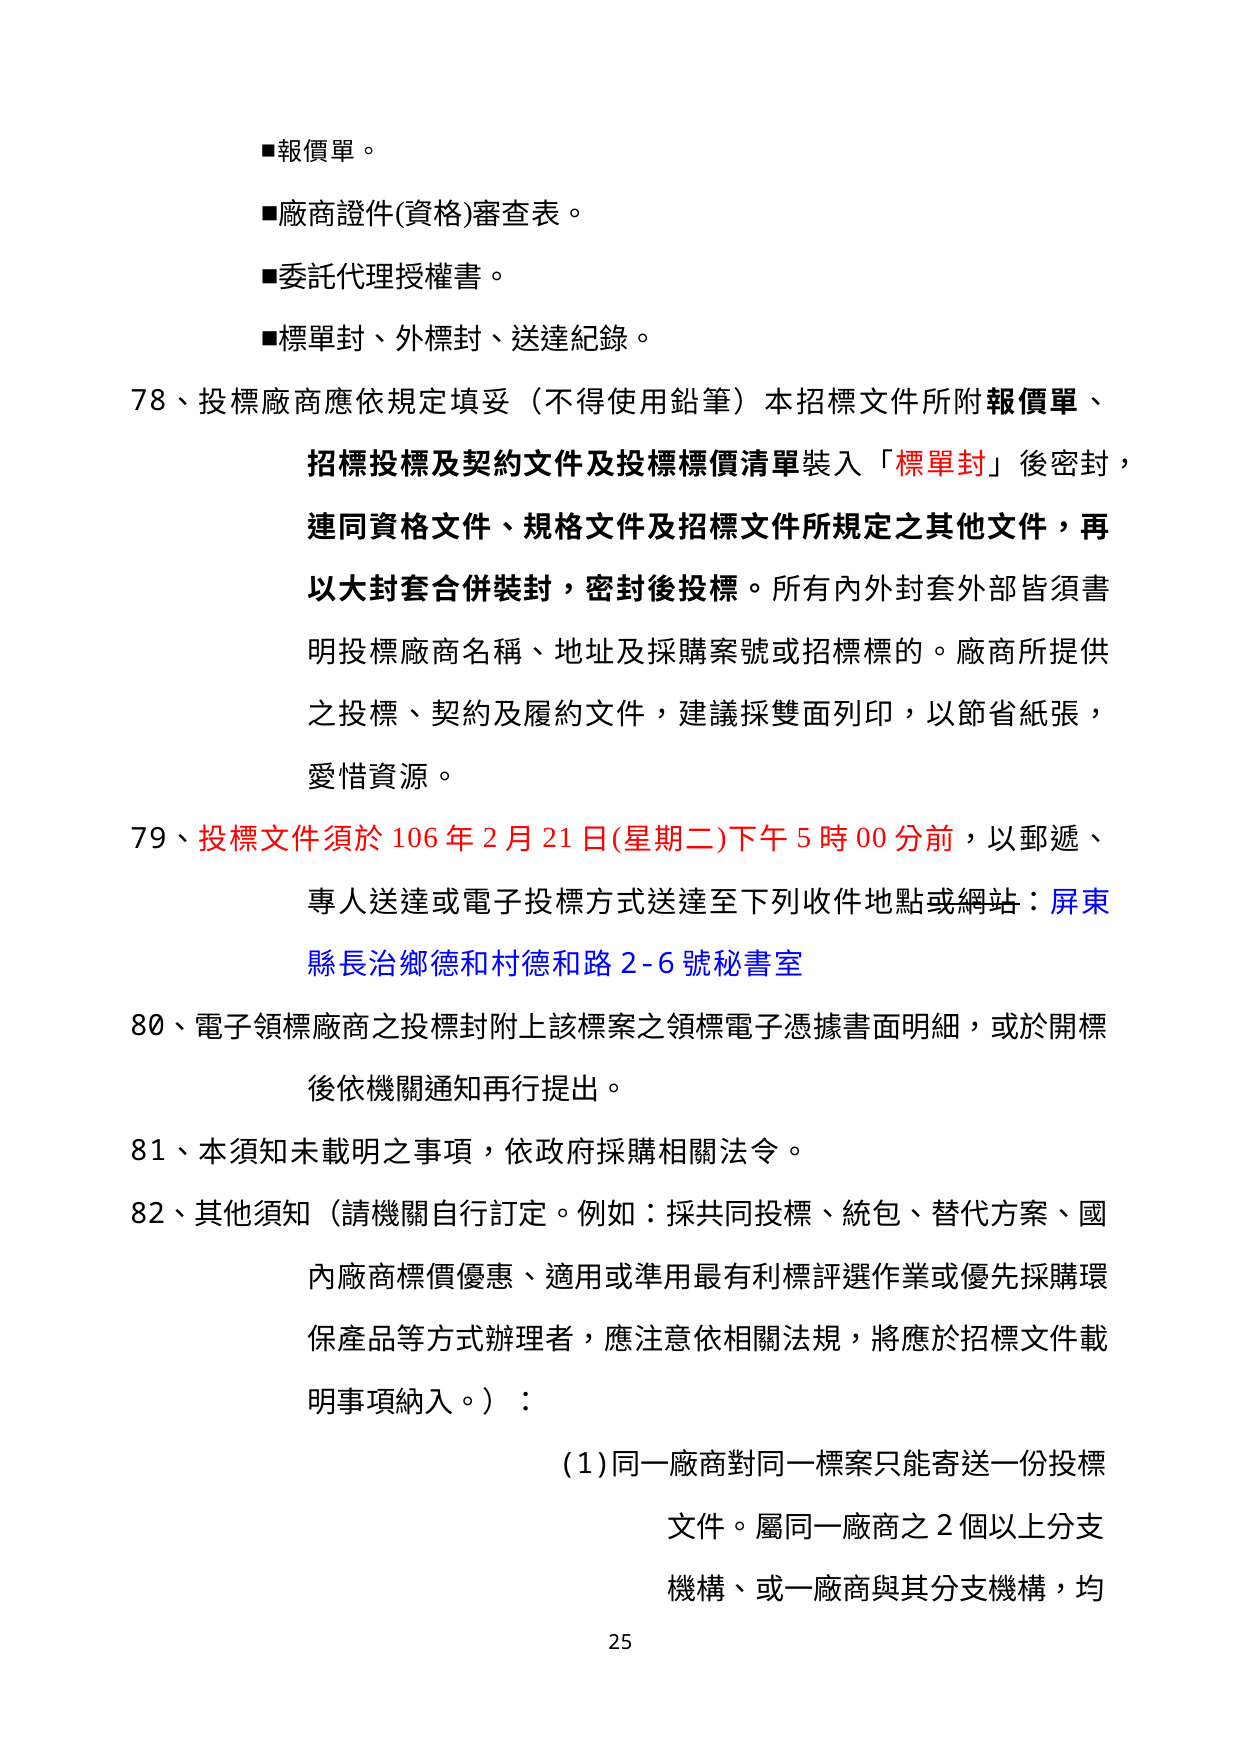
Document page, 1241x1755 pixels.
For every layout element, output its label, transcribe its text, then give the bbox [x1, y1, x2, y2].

text ■委託代理授權書。 [246, 233, 1110, 295]
text ■報價單。 [246, 108, 1110, 170]
list 投標文件須於106年2月21日(星期二)下午5時00分前，以郵遞、專人送達或電子投標方式送達至下列收件地點或網站：屏東縣長治鄉德和村德和路2-6號秘書室 [130, 795, 1110, 983]
list 投標廠商應依規定填妥（不得使用鉛筆）本招標文件所附報價單、招標投標及契約文件及投標標價清單裝入「標單封」後密封，連同資格文件、規格文件及招標文件所規定之其他文件，再以大封套合併裝封，密封後投標。所有內外封套外部皆須書明投標廠商名稱、地址及採購案號或招標標的。廠商所提供之投標、契約及履約文件，建議採雙面列印，以節省紙張，愛惜資源。 [130, 358, 1110, 795]
list 同一廠商對同一標案只能寄送一份投標文件。屬同一廠商之2個以上分支機構、或一廠商與其分支機構，均 [558, 1420, 1110, 1608]
list 其他須知（請機關自行訂定。例如：採共同投標、統包、替代方案、國內廠商標價優惠、適用或準用最有利標評選作業或優先採購環保產品等方式辦理者，應注意依相關法規，將應於招標文件載明事項納入。）： [130, 1170, 1110, 1420]
text ■標單封、外標封、送達紀錄。 [246, 295, 1110, 358]
list 本須知未載明之事項，依政府採購相關法令。 [130, 1108, 1110, 1170]
text ■廠商證件(資格)審查表。 [246, 170, 1110, 233]
list 電子領標廠商之投標封附上該標案之領標電子憑據書面明細，或於開標後依機關通知再行提出。 [130, 983, 1110, 1108]
